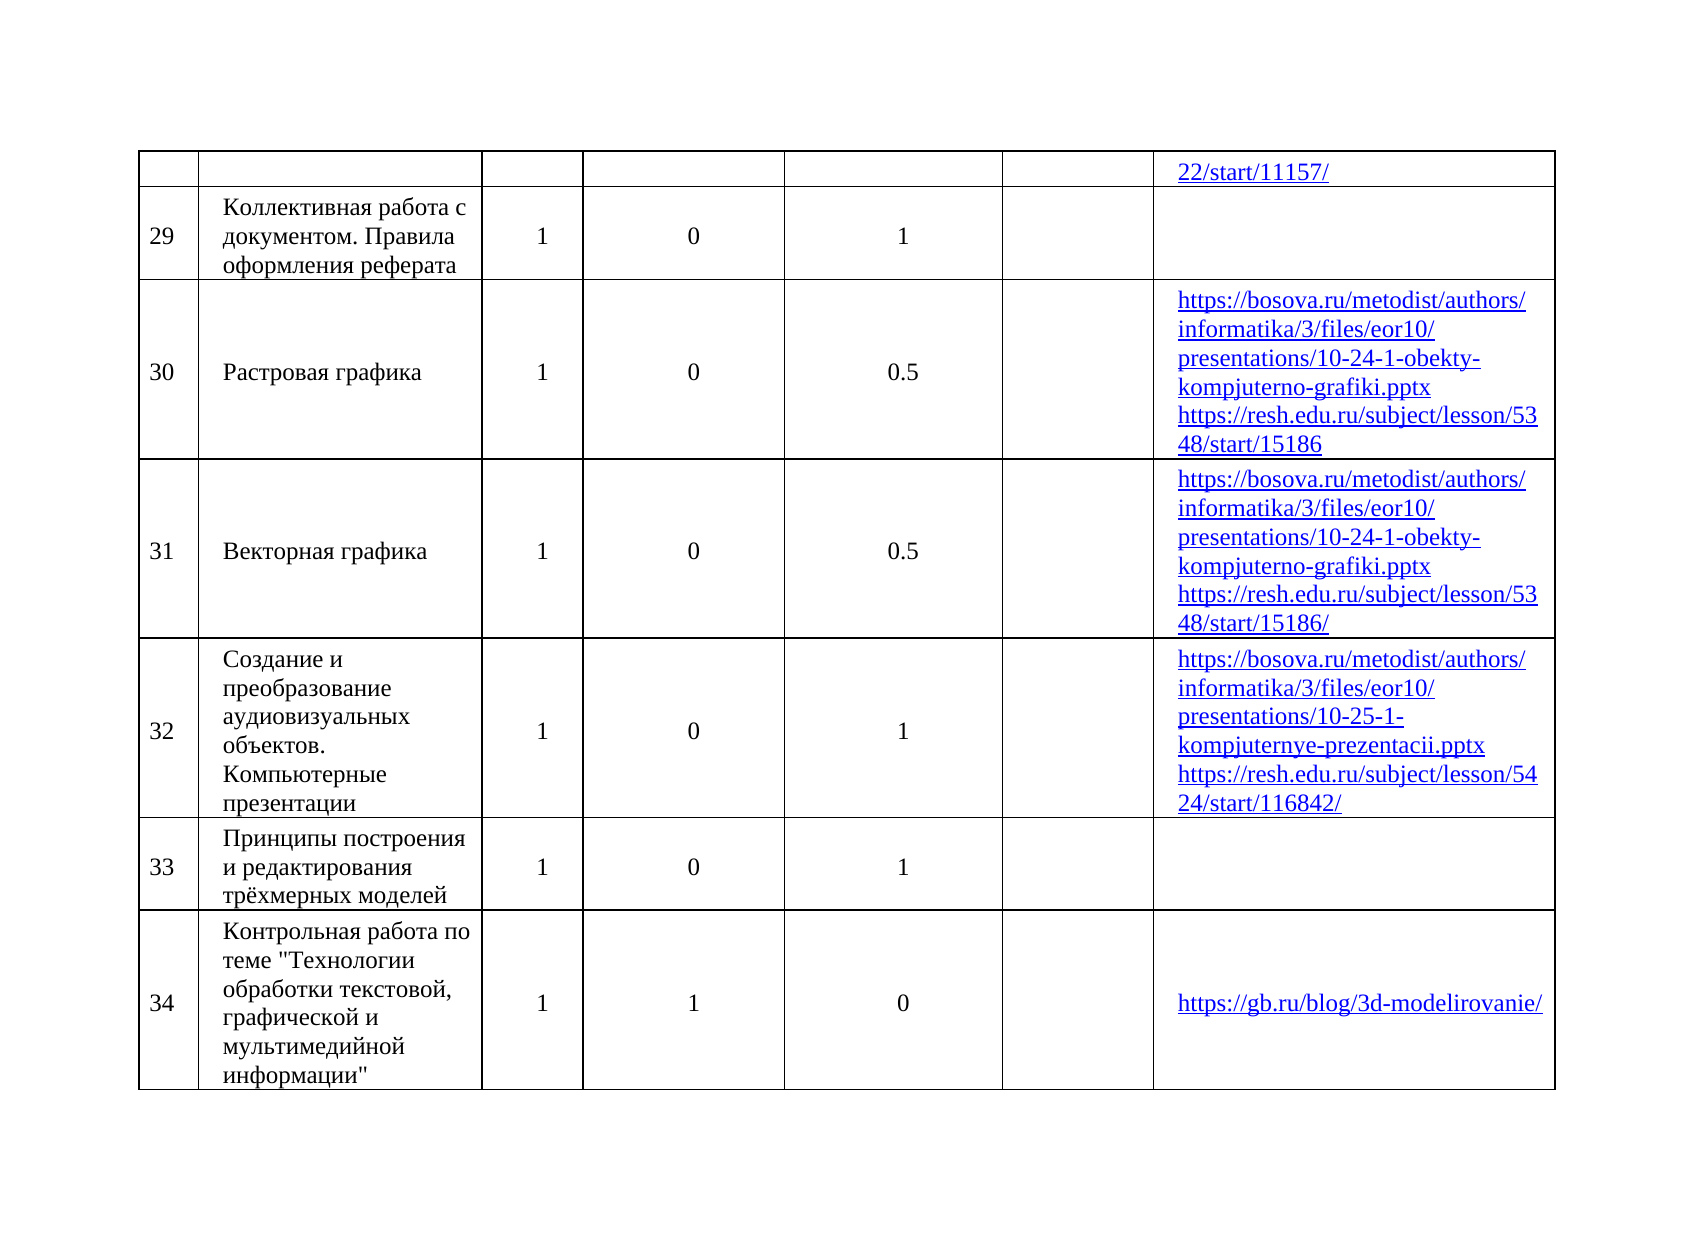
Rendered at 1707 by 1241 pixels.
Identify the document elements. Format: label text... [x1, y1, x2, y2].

table_cell Растровая графика [199, 280, 481, 458]
table_cell Создание и преобразование аудиовизуальных объектов. Компьютерные презентации [199, 639, 481, 816]
table_cell 1 [785, 818, 1002, 909]
table_cell 0 [584, 280, 784, 458]
table_cell 1 [483, 818, 582, 909]
table_cell 34 [140, 911, 198, 1089]
table_cell 1 [584, 911, 784, 1089]
table_cell 1 [483, 639, 582, 816]
table_cell [1154, 818, 1554, 909]
table_cell [1003, 187, 1153, 278]
table_cell [785, 152, 1002, 186]
table_cell Контрольная работа по теме "Технологии обработки текстовой, графической и мультимедийной информации" [199, 911, 481, 1089]
table_cell 1 [483, 911, 582, 1089]
table_cell [140, 152, 198, 186]
table_cell [1003, 911, 1153, 1089]
table_cell https://bosova.ru/metodist/authors/informatika/3/files/eor10/presentations/10-24-1-obekty-kompjuterno-grafiki.pptx https://resh.edu.ru/subject/lesson/5348/start/15186 [1154, 280, 1554, 458]
table_cell Принципы построения и редактирования трёхмерных моделей [199, 818, 481, 909]
table_cell Коллективная работа с документом. Правила оформления реферата [199, 187, 481, 278]
table_cell [1003, 818, 1153, 909]
table_cell [584, 152, 784, 186]
table_cell 22/start/11157/ [1154, 152, 1554, 186]
table_cell [1003, 639, 1153, 816]
table_cell 0 [584, 639, 784, 816]
table_cell [1154, 187, 1554, 278]
table_cell 0 [785, 911, 1002, 1089]
table_cell https://bosova.ru/metodist/authors/informatika/3/files/eor10/presentations/10-25-1-kompjuternye-prezentacii.pptx https://resh.edu.ru/subject/lesson/5424/start/116842/ [1154, 639, 1554, 816]
table_cell 1 [785, 639, 1002, 816]
table_cell 32 [140, 639, 198, 816]
table_cell [483, 152, 582, 186]
table_cell 0.5 [785, 280, 1002, 458]
table_cell 30 [140, 280, 198, 458]
table_cell [199, 152, 481, 186]
table_cell 0.5 [785, 460, 1002, 637]
table_cell Векторная графика [199, 460, 481, 637]
table_cell 0 [584, 818, 784, 909]
table_cell 1 [483, 187, 582, 278]
table_cell [1003, 152, 1153, 186]
table_cell 33 [140, 818, 198, 909]
table_cell 0 [584, 187, 784, 278]
table_cell https://gb.ru/blog/3d-modelirovanie/ [1154, 911, 1554, 1089]
table_cell https://bosova.ru/metodist/authors/informatika/3/files/eor10/presentations/10-24-1-obekty-kompjuterno-grafiki.pptx https://resh.edu.ru/subject/lesson/5348/start/15186/ [1154, 460, 1554, 637]
table_cell 1 [483, 460, 582, 637]
table_cell [1003, 280, 1153, 458]
table_cell 1 [483, 280, 582, 458]
table_cell 1 [785, 187, 1002, 278]
table_cell 29 [140, 187, 198, 278]
table_cell [1003, 460, 1153, 637]
table_cell 0 [584, 460, 784, 637]
table_cell 31 [140, 460, 198, 637]
